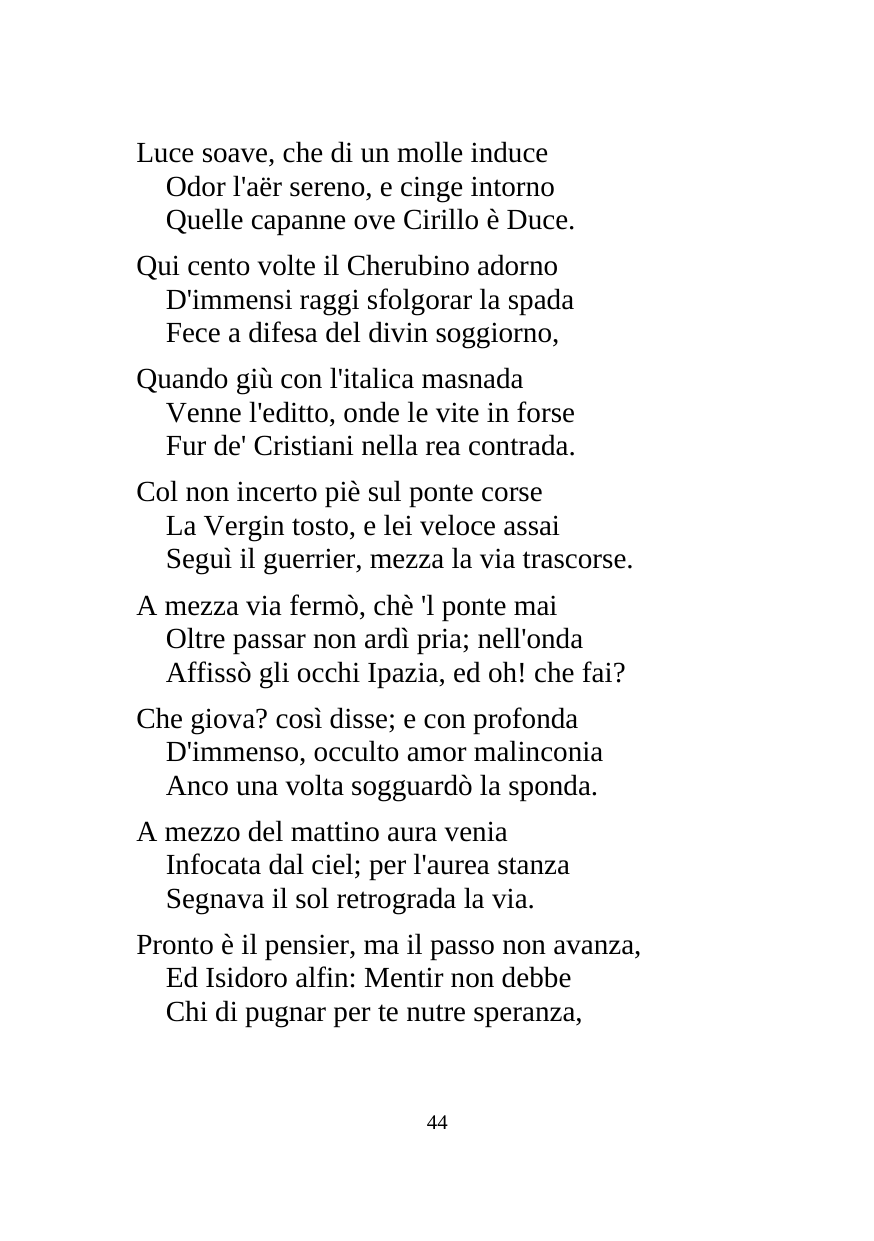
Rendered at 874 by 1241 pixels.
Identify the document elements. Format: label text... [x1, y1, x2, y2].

text Luce soave, che di un molle induce Odor l'aër sereno, e cinge intorno Quelle capanne ove Cirillo è Duce. [136, 135, 768, 236]
text Qui cento volte il Cherubino adorno D'immensi raggi sfolgorar la spada Fece a difesa del divin soggiorno, [136, 248, 768, 349]
text A mezza via fermò, chè 'l ponte mai Oltre passar non ardì pria; nell'onda Affissò gli occhi Ipazia, ed oh! che fai? [136, 588, 768, 688]
text Che giova? così disse; e con profonda D'immenso, occulto amor malinconia Anco una volta sogguardò la sponda. [136, 701, 768, 801]
text Pronto è il pensier, ma il passo non avanza, Ed Isidoro alfin: Mentir non debbe Chi di pugnar per te nutre speranza, [136, 927, 768, 1028]
text A mezzo del mattino aura venia Infocata dal ciel; per l'aurea stanza Segnava il sol retrograda la via. [136, 814, 768, 914]
text Col non incerto piè sul ponte corse La Vergin tosto, e lei veloce assai Seguì il guerrier, mezza la via trascorse. [136, 474, 768, 575]
text Quando giù con l'italica masnada Venne l'editto, onde le vite in forse Fur de' Cristiani nella rea contrada. [136, 361, 768, 462]
